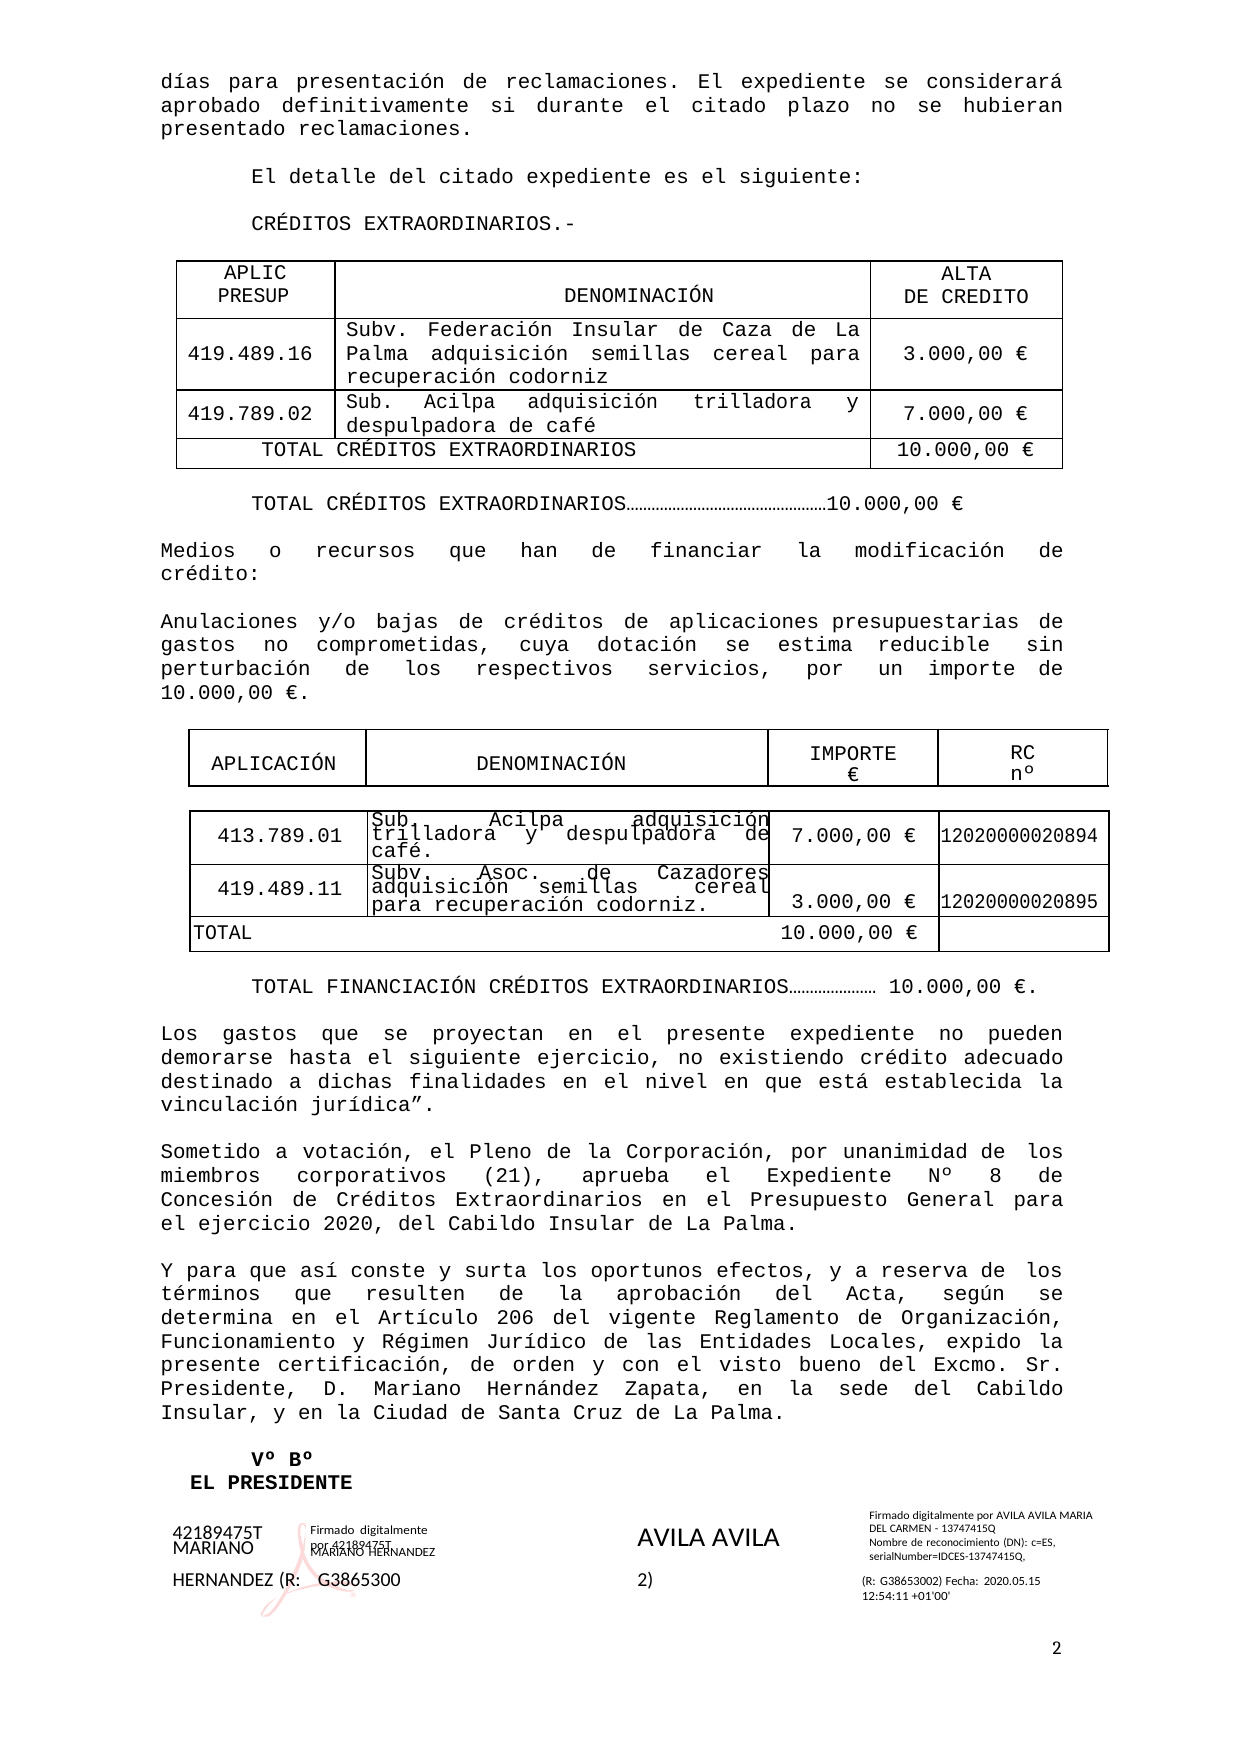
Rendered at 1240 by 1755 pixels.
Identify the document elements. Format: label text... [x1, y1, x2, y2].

table_header APLICACIÓN [190, 730, 365, 785]
text 12:54:11 +01'00' [862, 1588, 1121, 1604]
table_cell 7.000,00 € [871, 391, 1062, 438]
table_header 7.000,00 € [770, 812, 938, 863]
text Los gastos que se proyectan en el presente expediente no pueden demorarse hasta el siguiente ejercicio, no existiendo crédito adecuado destinado a dichas finalidades en el nivel en que está establecida la vinculación jurídica”. [160, 1023, 1063, 1118]
text (R: G38653002) Fecha: 2020.05.15 [862, 1573, 1121, 1588]
table_header 413.789.01 [191, 812, 367, 863]
table_header Sub. Acilpa adquisición trilladora y despulpadora de café. [368, 812, 768, 863]
table_header RC nº [939, 730, 1107, 785]
text AVILA AVILA MARIA [637, 1525, 862, 1552]
subtitle Vº Bº [251, 1448, 352, 1472]
table_cell [940, 917, 1108, 951]
table_header DENOMINACIÓN [336, 262, 870, 318]
table_cell Subv. Federación Insular de Caza de La Palma adquisición semillas cereal para recuperación codorniz [336, 319, 870, 389]
table_cell 419.489.11 [191, 865, 367, 916]
text TOTAL CRÉDITOS EXTRAORDINARIOS…………………………………………10.000,00 € [251, 492, 1121, 516]
text HERNANDEZ (R: G38653002) [637, 1568, 803, 1591]
table_cell TOTAL 10.000,00 € [191, 917, 938, 951]
table_cell 12020000020895 [940, 865, 1108, 916]
table_cell Subv. Asoc. de Cazadores adquisición semillas cereal para recuperación codorniz. [368, 865, 768, 916]
table_cell 10.000,00 € [871, 439, 1062, 467]
table_header 12020000020894 [940, 812, 1108, 863]
text Anulaciones y/o bajas de créditos de aplicaciones presupuestarias de gastos no comprometidas, cuya dotación se estima reducible sin perturbación de los respectivos servicios, por un importe de 10.000,00 €. [160, 611, 1063, 705]
text HERNANDEZ (R: G38653002) [318, 1568, 406, 1591]
text 42189475T [172, 1522, 263, 1544]
text MARIANO HERNANDEZ [310, 1553, 436, 1558]
text Sometido a votación, el Pleno de la Corporación, por unanimidad de los miembros corporativos (21), aprueba el Expediente Nº 8 de Concesión de Créditos Extraordinarios en el Presupuesto General para el ejercicio 2020, del Cabildo Insular de La Palma. [160, 1142, 1063, 1236]
table_header IMPORTE € [769, 730, 937, 785]
text días para presentación de reclamaciones. El expediente se considerará aprobado definitivamente si durante el citado plazo no se hubieran presentado reclamaciones. [160, 71, 1063, 142]
text HERNANDEZ (R: G38653002) [172, 1568, 294, 1591]
table_cell 419.789.02 [177, 391, 334, 438]
table_header DENOMINACIÓN [367, 730, 767, 785]
text TOTAL FINANCIACIÓN CRÉDITOS EXTRAORDINARIOS………………… 10.000,00 €. [251, 976, 1121, 1000]
text DEL CARMEN - 13747415Q [869, 1522, 1121, 1536]
table_header APLIC PRESUP [177, 262, 334, 318]
text Y para que así conste y surta los oportunos efectos, y a reserva de los términos que resulten de la aprobación del Acta, según se determina en el Artículo 206 del vigente Reglamento de Organización, Funcionamiento y Régimen Jurídico de las Entidades Locales, expido la presente certificación, de orden y con el visto bueno del Excmo. Sr. Presidente, D. Mariano Hernández Zapata, en la sede del Cabildo Insular, y en la Ciudad de Santa Cruz de La Palma. [160, 1260, 1063, 1425]
table_header ALTA DE CREDITO [871, 262, 1062, 318]
text Nombre de reconocimiento (DN): c=ES, serialNumber=IDCES-13747415Q, [869, 1536, 1057, 1564]
table_cell 419.489.16 [177, 319, 334, 389]
text Firmado digitalmente por AVILA AVILA MARIA [869, 1508, 1121, 1522]
table_cell Sub. Acilpa adquisición trilladora y despulpadora de café [336, 391, 870, 438]
table_cell 3.000,00 € [770, 865, 938, 916]
table_cell TOTAL CRÉDITOS EXTRAORDINARIOS [177, 439, 870, 467]
text Firmado digitalmente por 42189475T [310, 1522, 436, 1553]
table_cell 3.000,00 € [871, 319, 1062, 389]
text Medios o recursos que han de financiar la modificación de crédito: [160, 540, 1063, 587]
text MARIANO [172, 1544, 263, 1557]
text El detalle del citado expediente es el siguiente: CRÉDITOS EXTRAORDINARIOS.- [251, 166, 864, 237]
text EL PRESIDENTE [190, 1472, 352, 1496]
